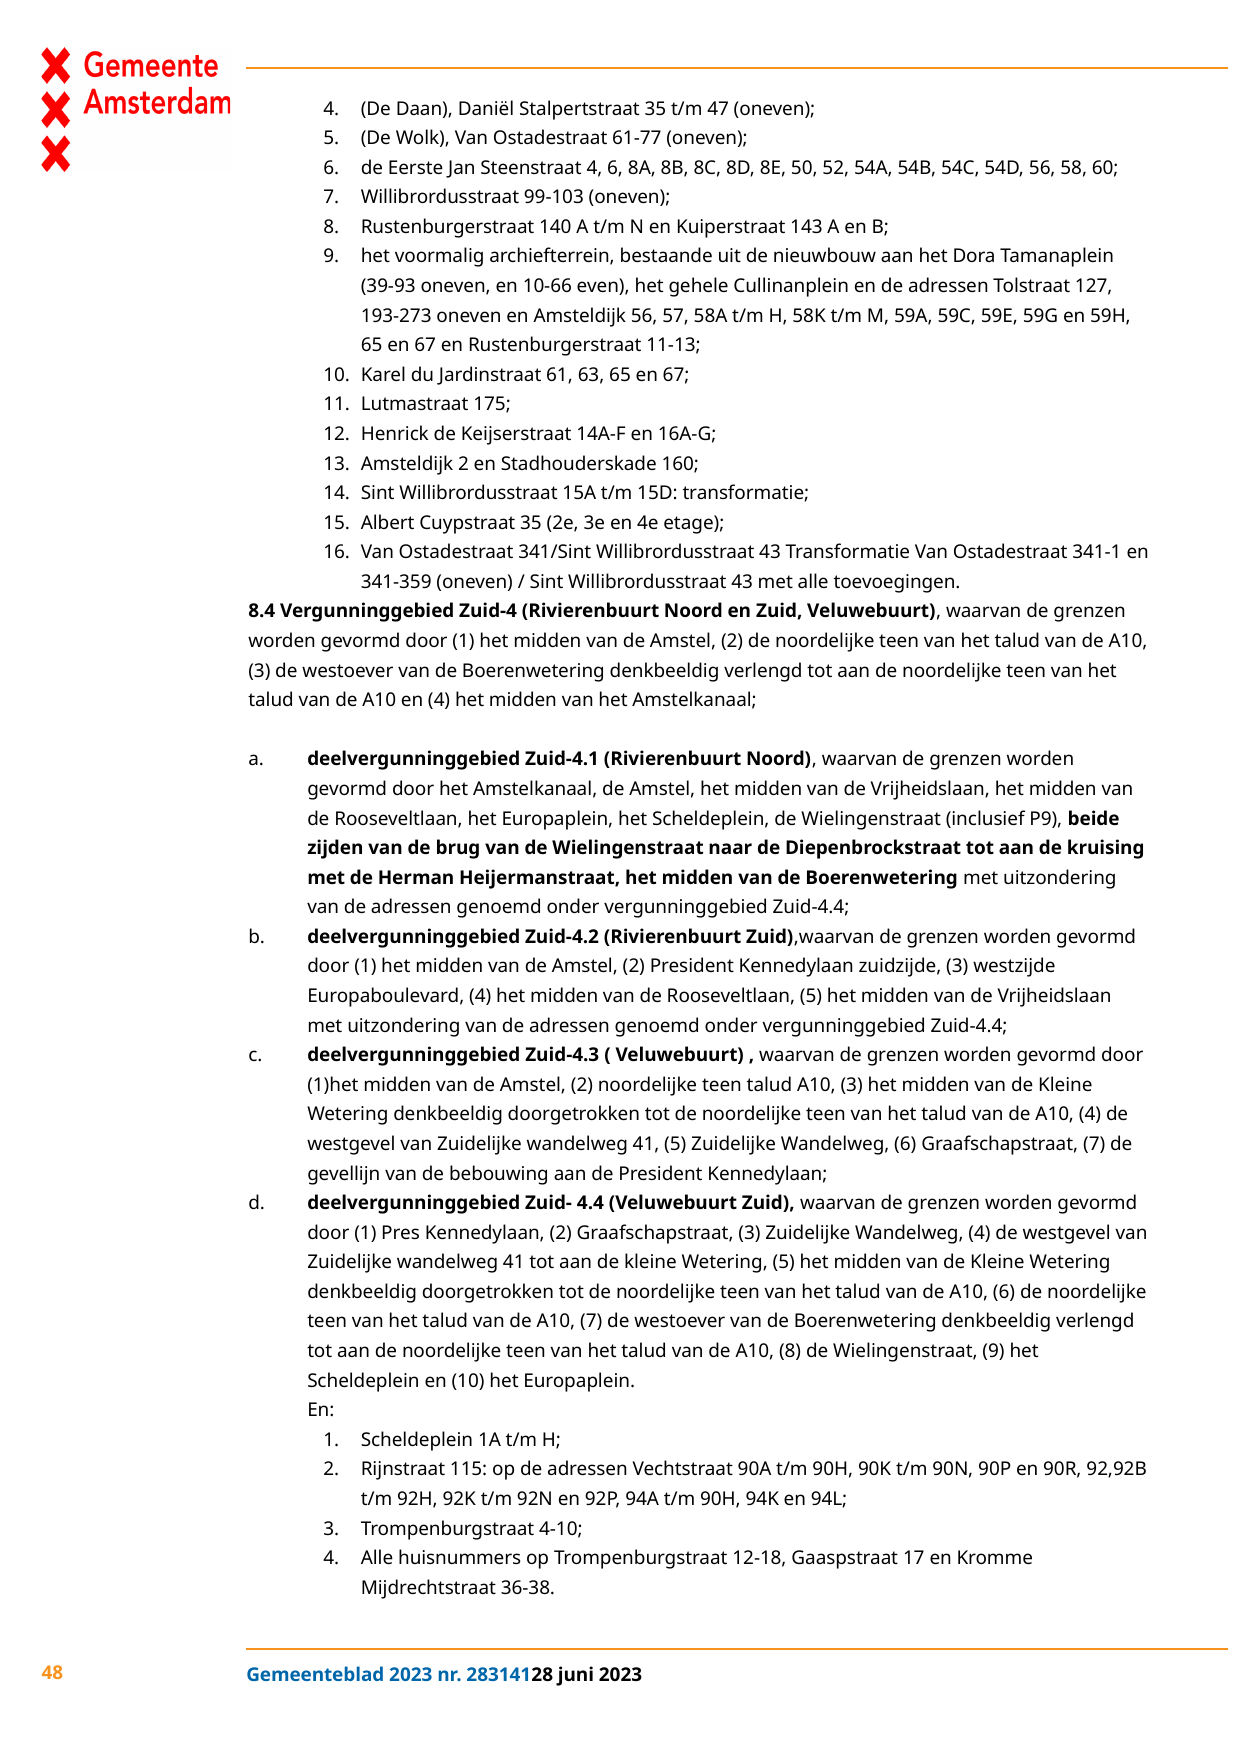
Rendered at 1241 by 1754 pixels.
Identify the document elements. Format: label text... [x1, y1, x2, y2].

list (De Daan), Daniël Stalpertstraat 35 t/m 47 (oneven); [323, 95, 1152, 121]
list deelvergunninggebied Zuid-4.1 (Rivierenbuurt Noord), waarvan de grenzen worden gevormd door het Amstelkanaal, de Amstel, het midden van de Vrijheidslaan, het midden van de Rooseveltlaan, het Europaplein, het Scheldeplein, de Wielingenstraat (inclusief P9), beide zijden van de brug van de Wielingenstraat naar de Diepenbrockstraat tot aan de kruising met de Herman Heijermanstraat, het midden van de Boerenwetering met uitzondering van de adressen genoemd onder vergunninggebied Zuid-4.4; [248, 746, 1152, 919]
list Willibrordusstraat 99-103 (oneven); [323, 183, 1152, 209]
text 8.4 Vergunninggebied Zuid-4 (Rivierenbuurt Noord en Zuid, Veluwebuurt), waarvan de grenzen worden gevormd door (1) het midden van de Amstel, (2) de noordelijke teen van het talud van de A10, (3) de westoever van de Boerenwetering denkbeeldig verlengd tot aan de noordelijke teen van het talud van de A10 en (4) het midden van het Amstelkanaal; [248, 598, 1152, 712]
picture [41, 47, 231, 172]
list Rustenburgerstraat 140 A t/m N en Kuiperstraat 143 A en B; [323, 213, 1152, 239]
list het voormalig archiefterrein, bestaande uit de nieuwbouw aan het Dora Tamanaplein (39-93 oneven, en 10-66 even), het gehele Cullinanplein en de adressen Tolstraat 127, 193-273 oneven en Amsteldijk 56, 57, 58A t/m H, 58K t/m M, 59A, 59C, 59E, 59G en 59H, 65 en 67 en Rustenburgerstraat 11-13; [323, 243, 1152, 357]
list deelvergunninggebied Zuid-4.2 (Rivierenbuurt Zuid),waarvan de grenzen worden gevormd door (1) het midden van de Amstel, (2) President Kennedylaan zuidzijde, (3) westzijde Europaboulevard, (4) het midden van de Rooseveltlaan, (5) het midden van de Vrijheidslaan met uitzondering van de adressen genoemd onder vergunninggebied Zuid-4.4; [248, 923, 1152, 1038]
list (De Wolk), Van Ostadestraat 61-77 (oneven); [323, 124, 1152, 150]
list Albert Cuypstraat 35 (2e, 3e en 4e etage); [323, 509, 1152, 535]
list Karel du Jardinstraat 61, 63, 65 en 67; [323, 361, 1152, 387]
list deelvergunninggebied Zuid- 4.4 (Veluwebuurt Zuid), waarvan de grenzen worden gevormd door (1) Pres Kennedylaan, (2) Graafschapstraat, (3) Zuidelijke Wandelweg, (4) de westgevel van Zuidelijke wandelweg 41 tot aan de kleine Wetering, (5) het midden van de Kleine Wetering denkbeeldig doorgetrokken tot de noordelijke teen van het talud van de A10, (6) de noordelijke teen van het talud van de A10, (7) de westoever van de Boerenwetering denkbeeldig verlengd tot aan de noordelijke teen van het talud van de A10, (8) de Wielingenstraat, (9) het Scheldeplein en (10) het Europaplein. [248, 1189, 1152, 1393]
list Amsteldijk 2 en Stadhouderskade 160; [323, 450, 1152, 476]
list Henrick de Keijserstraat 14A-F en 16A-G; [323, 420, 1152, 446]
list Scheldeplein 1A t/m H; [323, 1426, 1152, 1452]
list Sint Willibrordusstraat 15A t/m 15D: transformatie; [323, 479, 1152, 505]
list Trompenburgstraat 4-10; [323, 1515, 1152, 1541]
list Alle huisnummers op Trompenburgstraat 12-18, Gaaspstraat 17 en Kromme Mijdrechtstraat 36-38. [323, 1544, 1152, 1600]
list de Eerste Jan Steenstraat 4, 6, 8A, 8B, 8C, 8D, 8E, 50, 52, 54A, 54B, 54C, 54D, 56, 58, 60; [323, 154, 1152, 180]
list Lutmastraat 175; [323, 391, 1152, 416]
list Van Ostadestraat 341/Sint Willibrordusstraat 43 Transformatie Van Ostadestraat 341-1 en 341-359 (oneven) / Sint Willibrordusstraat 43 met alle toevoegingen. [323, 538, 1152, 594]
list En: [248, 1396, 1152, 1422]
list deelvergunninggebied Zuid-4.3 ( Veluwebuurt) , waarvan de grenzen worden gevormd door (1)het midden van de Amstel, (2) noordelijke teen talud A10, (3) het midden van de Kleine Wetering denkbeeldig doorgetrokken tot de noordelijke teen van het talud van de A10, (4) de westgevel van Zuidelijke wandelweg 41, (5) Zuidelijke Wandelweg, (6) Graafschapstraat, (7) de gevellijn van de bebouwing aan de President Kennedylaan; [248, 1041, 1152, 1186]
list Rijnstraat 115: op de adressen Vechtstraat 90A t/m 90H, 90K t/m 90N, 90P en 90R, 92,92B t/m 92H, 92K t/m 92N en 92P, 94A t/m 90H, 94K en 94L; [323, 1456, 1152, 1511]
